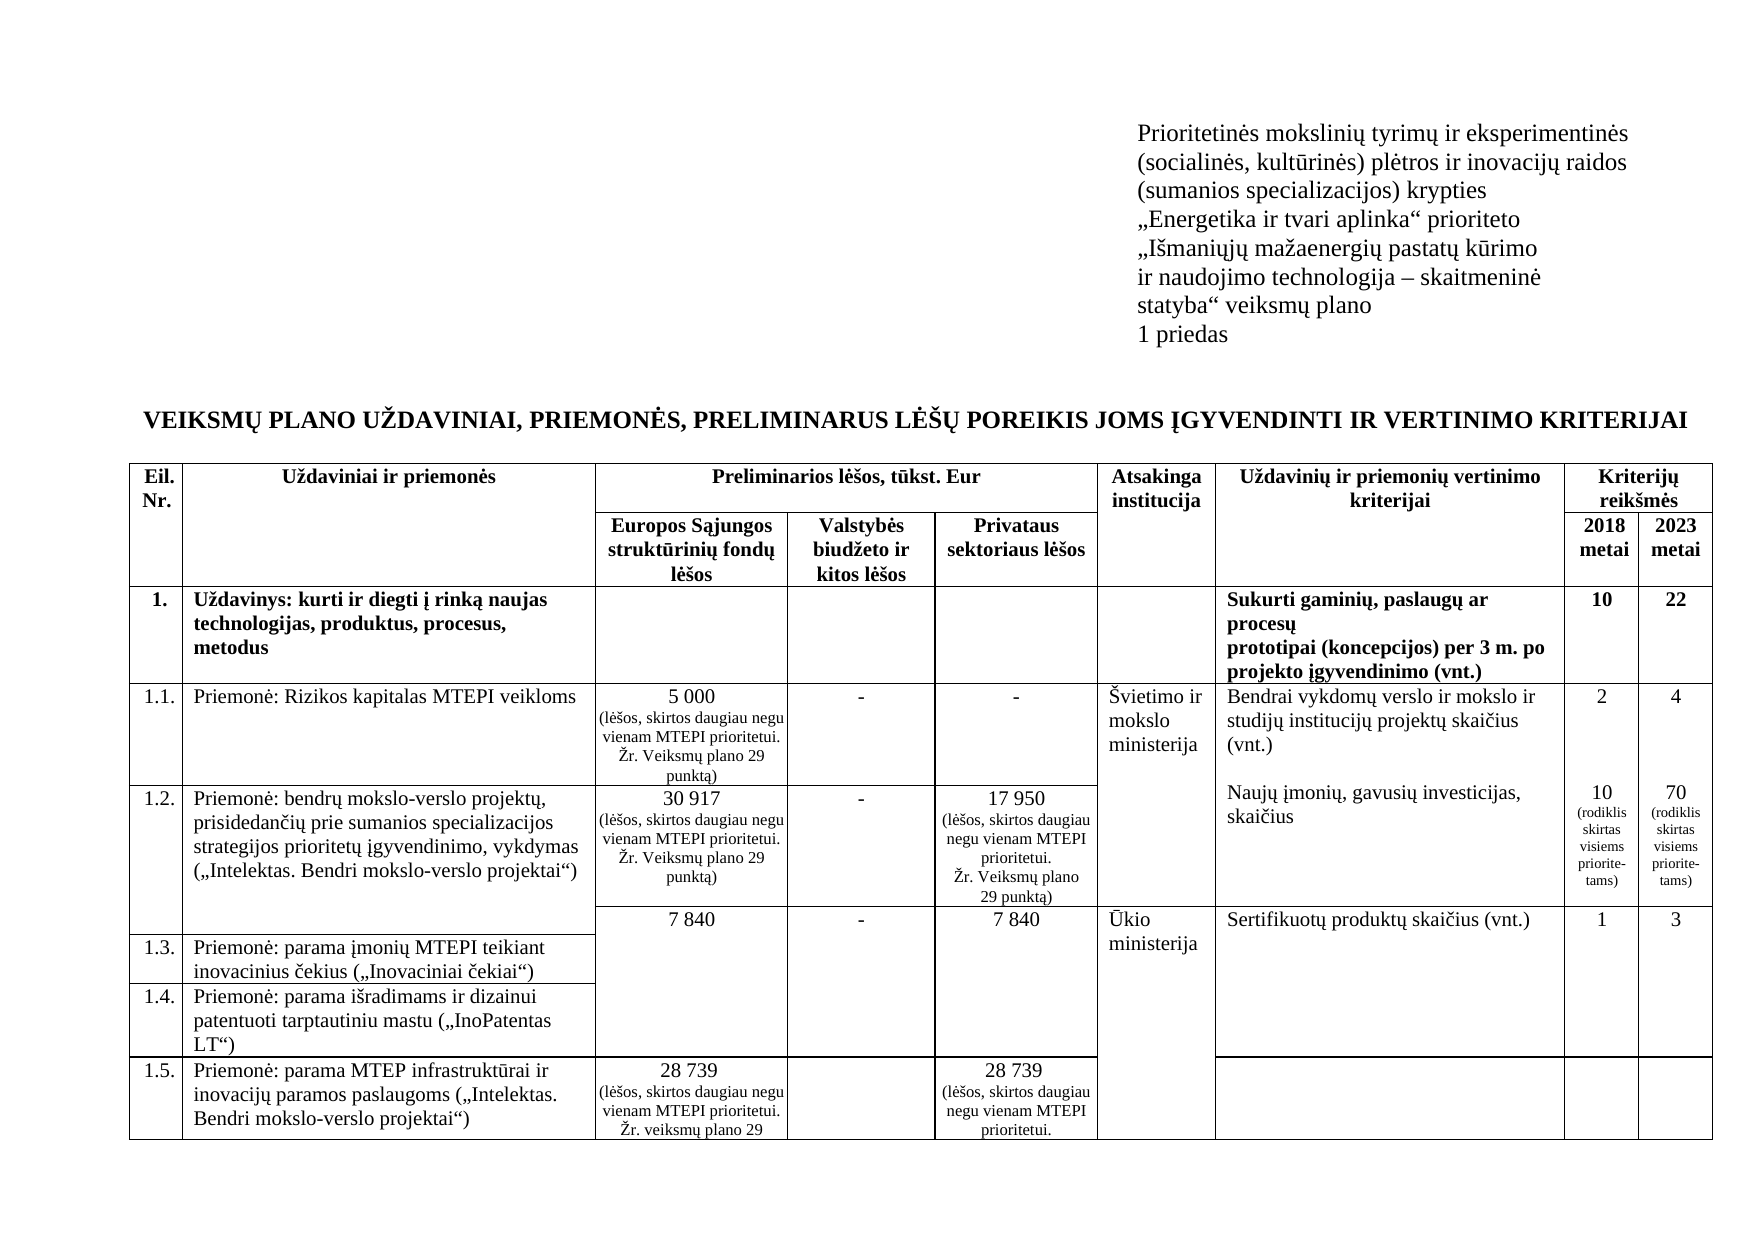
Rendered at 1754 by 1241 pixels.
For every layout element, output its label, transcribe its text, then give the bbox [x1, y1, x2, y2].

table_cell 1 [1565, 907, 1638, 1056]
table_cell Priemonė: Rizikos kapitalas MTEPI veikloms [183, 684, 595, 784]
text (socialinės, kultūrinės) plėtros ir inovacijų raidos [118, 147, 1713, 176]
table_cell 7 840 [936, 907, 1097, 1056]
table_cell 10 [1565, 587, 1638, 683]
table_cell - [936, 684, 1097, 784]
table_header Preliminarios lėšos, tūkst. Eur [596, 464, 1097, 512]
table_cell Privataus sektoriaus lėšos [936, 513, 1097, 586]
text (sumanios specializacijos) krypties [118, 176, 1713, 204]
table_cell 28 739 (lėšos, skirtos daugiau negu vienam MTEPI prioritetui. Žr. veiksmų plano 29 [596, 1058, 787, 1139]
table_cell [788, 1058, 934, 1139]
text „Energetika ir tvari aplinka“ prioriteto [118, 204, 1713, 233]
table_cell 1.1. [130, 684, 182, 784]
table_cell [1098, 587, 1215, 683]
table_cell 30 917 (lėšos, skirtos daugiau negu vienam MTEPI prioritetui. Žr. Veiksmų plano 29 punktą) [596, 786, 787, 906]
text 1 priedas [118, 319, 1713, 348]
table_cell 1.5. [130, 1058, 182, 1139]
table_cell 2 10 (rodiklis skirtas visiems priorite-tams) [1565, 684, 1638, 906]
table_cell Valstybės biudžeto ir kitos lėšos [788, 513, 934, 586]
table_cell - [788, 684, 934, 784]
table_cell 22 [1639, 587, 1712, 683]
table_cell Europos Sąjungos struktūrinių fondų lėšos [596, 513, 787, 586]
text Prioritetinės mokslinių tyrimų ir eksperimentinės [118, 118, 1713, 147]
table_cell Priemonė: parama MTEP infrastruktūrai ir inovacijų paramos paslaugoms („Intelektas. Bendri mokslo-verslo projektai“) [183, 1058, 595, 1139]
text statyba“ veiksmų plano [118, 291, 1713, 319]
table_cell 7 840 [596, 907, 787, 1056]
table_cell [1639, 1058, 1712, 1139]
table_cell 5 000 (lėšos, skirtos daugiau negu vienam MTEPI prioritetui. Žr. Veiksmų plano 29 punktą) [596, 684, 787, 784]
table_cell Sukurti gaminių, paslaugų ar procesų prototipai (koncepcijos) per 3 m. po projekto įgyvendinimo (vnt.) [1216, 587, 1564, 683]
table_cell - [788, 786, 934, 906]
text ir naudojimo technologija – skaitmeninė [118, 262, 1713, 291]
table_cell Ūkio ministerija [1098, 907, 1215, 1139]
table_header Atsakinga institucija [1098, 464, 1215, 586]
table_cell 1.3. [130, 935, 182, 983]
table_cell Uždavinys: kurti ir diegti į rinką naujas technologijas, produktus, procesus, metodus [183, 587, 595, 683]
table_cell 28 739 (lėšos, skirtos daugiau negu vienam MTEPI prioritetui. [936, 1058, 1097, 1139]
table_cell 4 70 (rodiklis skirtas visiems priorite-tams) [1639, 684, 1712, 906]
table_cell [1216, 1058, 1564, 1139]
table_cell 1. [130, 587, 182, 683]
table_cell [788, 587, 934, 683]
table_cell Švietimo ir mokslo ministerija [1098, 684, 1215, 906]
table_header Uždaviniai ir priemonės [183, 464, 595, 586]
text „Išmaniųjų mažaenergių pastatų kūrimo [118, 233, 1713, 262]
table_cell 3 [1639, 907, 1712, 1056]
table_cell [596, 587, 787, 683]
table_cell [1565, 1058, 1638, 1139]
table_header Uždavinių ir priemonių vertinimo kriterijai [1216, 464, 1564, 586]
table_cell Sertifikuotų produktų skaičius (vnt.) [1216, 907, 1564, 1056]
table_cell 1.2. [130, 786, 182, 934]
table_header Eil. Nr. [130, 464, 182, 586]
table_cell - [788, 907, 934, 1056]
table_cell 2018 metai [1565, 513, 1638, 586]
table_cell [936, 587, 1097, 683]
table_header Kriterijų reikšmės [1565, 464, 1712, 512]
table_cell Priemonė: bendrų mokslo-verslo projektų, prisidedančių prie sumanios specializacijos strategijos prioritetų įgyvendinimo, vykdymas („Intelektas. Bendri mokslo-verslo projektai“) [183, 786, 595, 934]
table_cell 17 950 (lėšos, skirtos daugiau negu vienam MTEPI prioritetui. Žr. Veiksmų plano 29 punktą) [936, 786, 1097, 906]
table_cell 2023 metai [1639, 513, 1712, 586]
table_cell Priemonė: parama įmonių MTEPI teikiant inovacinius čekius („Inovaciniai čekiai“) [183, 935, 595, 983]
table_cell 1.4. [130, 984, 182, 1056]
table_cell Bendrai vykdomų verslo ir mokslo ir studijų institucijų projektų skaičius (vnt.) Naujų įmonių, gavusių investicijas, skaičius [1216, 684, 1564, 906]
table_cell Priemonė: parama išradimams ir dizainui patentuoti tarptautiniu mastu („InoPatentas LT“) [183, 984, 595, 1056]
text VEIKSMŲ PLANO UŽDAVINIAI, priemonĖS, Preliminarus lėšų poreikis JOMS įgyvendinTi IR VERTINIMO KRITERIJAI [118, 406, 1713, 434]
